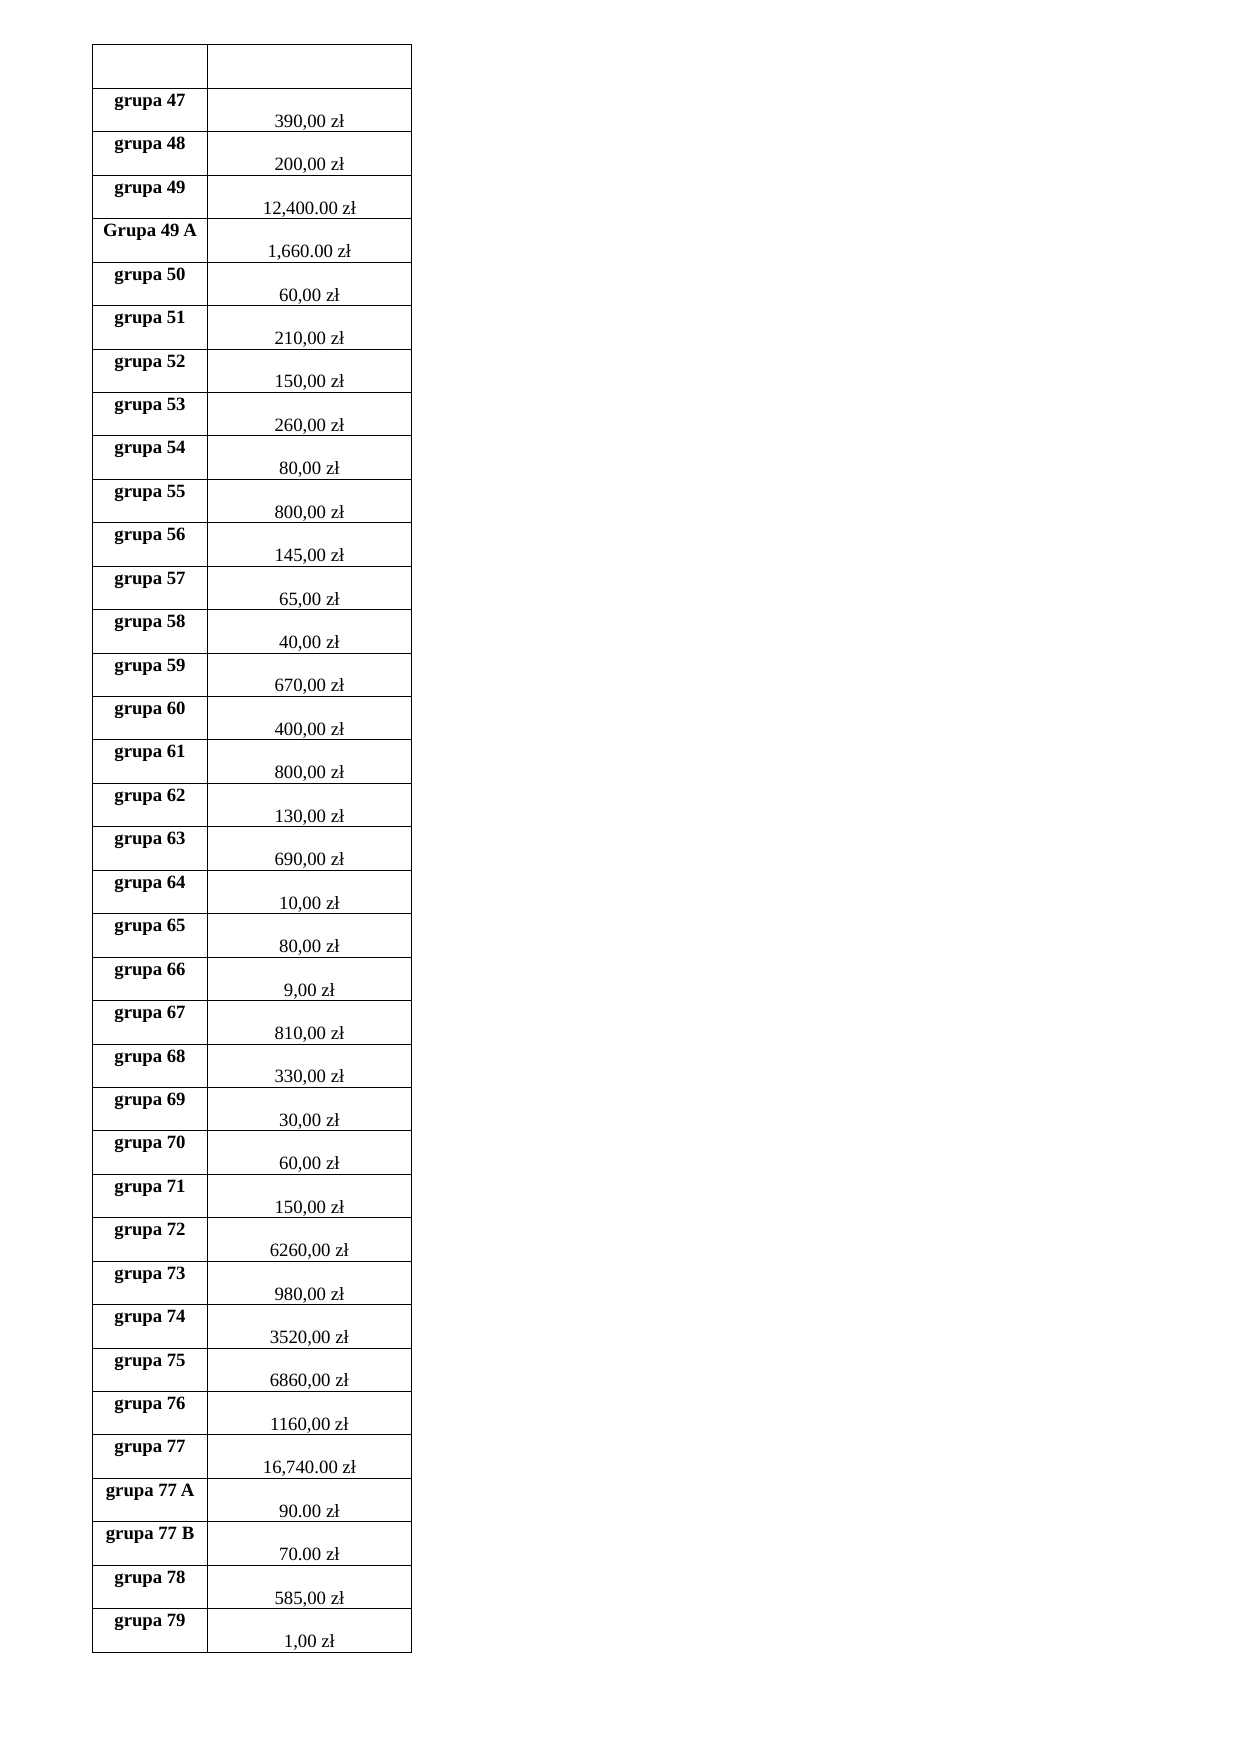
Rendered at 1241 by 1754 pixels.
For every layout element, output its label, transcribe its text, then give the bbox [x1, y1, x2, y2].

table_cell 9,00 zł [208, 958, 411, 1000]
table_cell 400,00 zł [208, 697, 411, 739]
table_cell 60,00 zł [208, 1131, 411, 1174]
table_cell 16 740,00 zł [208, 1435, 411, 1478]
table_cell grupa 50 [93, 263, 207, 305]
table_cell grupa 47 [93, 89, 207, 131]
table_cell 800,00 zł [208, 480, 411, 522]
table_cell grupa 51 [93, 306, 207, 348]
table_cell grupa 72 [93, 1218, 207, 1261]
table_cell grupa 74 [93, 1305, 207, 1347]
table_cell grupa 75 [93, 1349, 207, 1391]
table_cell grupa 79 [93, 1609, 207, 1652]
table_cell grupa 70 [93, 1131, 207, 1174]
table_cell 210,00 zł [208, 306, 411, 348]
table_cell grupa 52 [93, 350, 207, 392]
table_cell grupa 67 [93, 1001, 207, 1043]
table_cell [208, 45, 411, 88]
table_cell [93, 45, 207, 88]
table_cell grupa 57 [93, 567, 207, 609]
table_cell 1160,00 zł [208, 1392, 411, 1434]
table_cell grupa 56 [93, 523, 207, 566]
table_cell 3520,00 zł [208, 1305, 411, 1347]
table_cell 800,00 zł [208, 740, 411, 783]
table_cell grupa 73 [93, 1262, 207, 1304]
table_cell grupa 66 [93, 958, 207, 1000]
table_cell grupa 58 [93, 610, 207, 652]
table_cell 260,00 zł [208, 393, 411, 435]
table_cell grupa 49 [93, 176, 207, 218]
table_cell grupa 53 [93, 393, 207, 435]
table_cell 40,00 zł [208, 610, 411, 652]
table_cell 980,00 zł [208, 1262, 411, 1304]
table_cell 6860,00 zł [208, 1349, 411, 1391]
table_cell 145,00 zł [208, 523, 411, 566]
table_cell 330,00 zł [208, 1045, 411, 1087]
table_cell grupa 60 [93, 697, 207, 739]
table_cell 70,00 zł [208, 1522, 411, 1565]
table_cell grupa 76 [93, 1392, 207, 1434]
table_cell grupa 59 [93, 654, 207, 696]
table_cell grupa 77 B [93, 1522, 207, 1565]
table_cell 60,00 zł [208, 263, 411, 305]
table_cell 80,00 zł [208, 436, 411, 479]
table_cell grupa 63 [93, 827, 207, 870]
table_cell grupa 77 [93, 1435, 207, 1478]
table_cell 150,00 zł [208, 1175, 411, 1217]
table_cell 150,00 zł [208, 350, 411, 392]
table_cell 12 400,00 zł [208, 176, 411, 218]
table_cell grupa 78 [93, 1566, 207, 1608]
table_cell grupa 69 [93, 1088, 207, 1130]
table_cell 1 660,00 zł [208, 219, 411, 262]
table_cell 200,00 zł [208, 132, 411, 175]
table_cell 10,00 zł [208, 871, 411, 913]
table_cell 390,00 zł [208, 89, 411, 131]
table_cell grupa 61 [93, 740, 207, 783]
table_cell grupa 62 [93, 784, 207, 826]
table_cell 810,00 zł [208, 1001, 411, 1043]
table_cell grupa 54 [93, 436, 207, 479]
table_cell 690,00 zł [208, 827, 411, 870]
table_cell grupa 48 [93, 132, 207, 175]
table_cell 65,00 zł [208, 567, 411, 609]
table_cell 30,00 zł [208, 1088, 411, 1130]
table_cell grupa 68 [93, 1045, 207, 1087]
table_cell 80,00 zł [208, 914, 411, 957]
table_cell Grupa 49 A [93, 219, 207, 262]
table_cell 6260,00 zł [208, 1218, 411, 1261]
table_cell grupa 65 [93, 914, 207, 957]
table_cell 585,00 zł [208, 1566, 411, 1608]
table_cell 670,00 zł [208, 654, 411, 696]
table_cell grupa 55 [93, 480, 207, 522]
table_cell 1,00 zł [208, 1609, 411, 1652]
table_cell grupa 77 A [93, 1479, 207, 1521]
table_cell grupa 71 [93, 1175, 207, 1217]
table_cell 90,00 zł [208, 1479, 411, 1521]
table_cell 130,00 zł [208, 784, 411, 826]
table_cell grupa 64 [93, 871, 207, 913]
